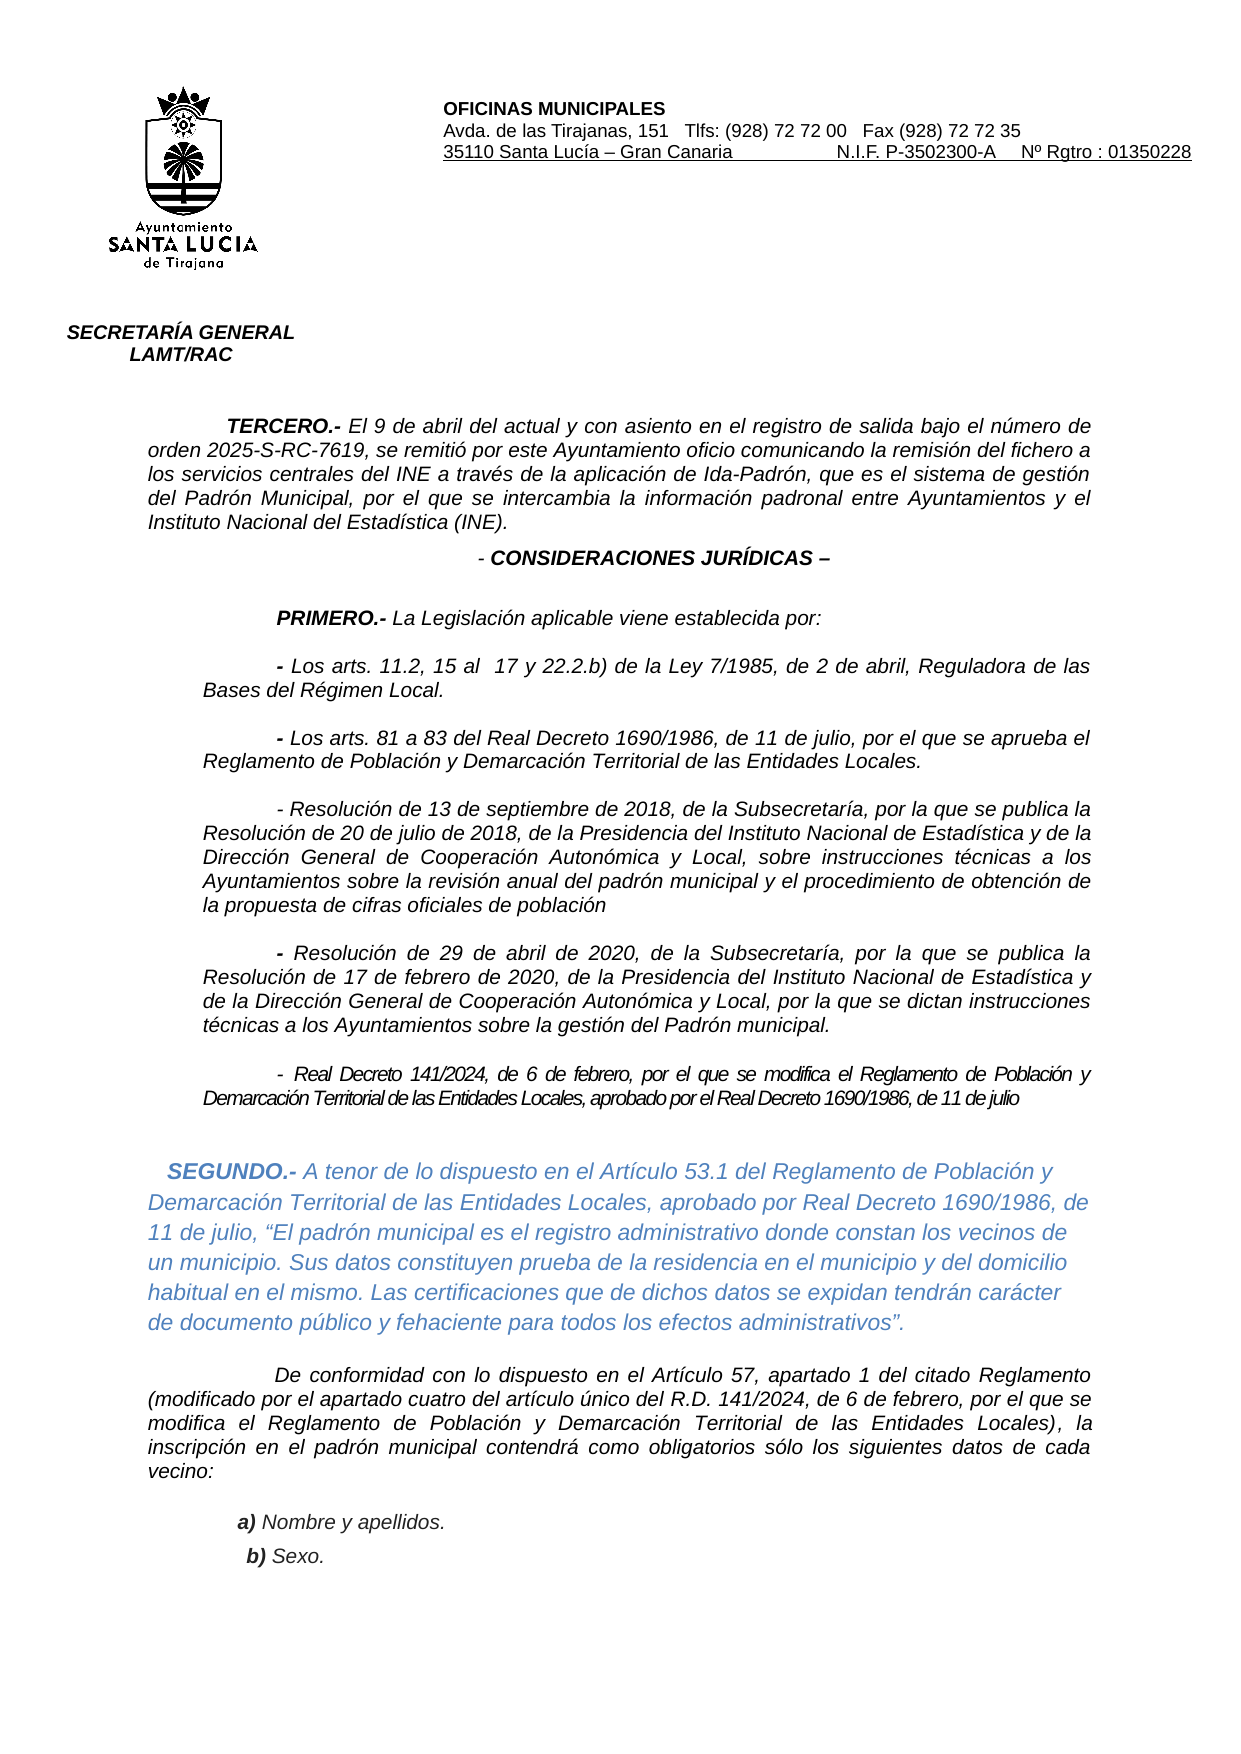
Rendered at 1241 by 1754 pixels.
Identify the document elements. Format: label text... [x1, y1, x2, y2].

text - Los arts. 11.2, 15 al 17 y 22.2.b) de la Ley 7/1985, de 2 de abril, Reguladora de las Bases del Régimen Local. [203, 653, 1092, 701]
subtitle SEGUNDO.- A tenor de lo dispuesto en el Artículo 53.1 del Reglamento de Población y Demarcación Territorial de las Entidades Locales, aprobado por Real Decreto 1690/1986, de 11 de julio, “El padrón municipal es el registro administrativo donde constan los vecinos de un municipio. Sus datos constituyen prueba de la residencia en el municipio y del domicilio habitual en el mismo. Las certificaciones que de dichos datos se expidan tendrán carácter de documento público y fehaciente para todos los efectos administrativos”. [148, 1158, 1092, 1336]
text - Resolución de 29 de abril de 2020, de la Subsecretaría, por la que se publica la Resolución de 17 de febrero de 2020, de la Presidencia del Instituto Nacional de Estadística y de la Dirección General de Cooperación Autonómica y Local, por la que se dictan instrucciones técnicas a los Ayuntamientos sobre la gestión del Padrón municipal. [203, 941, 1092, 1037]
text - Resolución de 13 de septiembre de 2018, de la Subsecretaría, por la que se publica la Resolución de 20 de julio de 2018, de la Presidencia del Instituto Nacional de Estadística y de la Dirección General de Cooperación Autonómica y Local, sobre instrucciones técnicas a los Ayuntamientos sobre la revisión anual del padrón municipal y el procedimiento de obtención de la propuesta de cifras oficiales de población [203, 797, 1092, 917]
text b) Sexo. [246, 1544, 1092, 1568]
text - Real Decreto 141/2024, de 6 de febrero, por el que se modifica el Reglamento de Población y Demarcación Territorial de las Entidades Locales, aprobado por el Real Decreto 1690/1986, de 11 de julio [203, 1062, 1092, 1110]
text TERCERO.- El 9 de abril del actual y con asiento en el registro de salida bajo el número de orden 2025-S-RC-7619, se remitió por este Ayuntamiento oficio comunicando la remisión del fichero a los servicios centrales del INE a través de la aplicación de Ida-Padrón, que es el sistema de gestión del Padrón Municipal, por el que se intercambia la información padronal entre Ayuntamientos y el Instituto Nacional del Estadística (INE). [148, 414, 1092, 534]
picture [80, 56, 286, 296]
text - Los arts. 81 a 83 del Real Decreto 1690/1986, de 11 de julio, por el que se aprueba el Reglamento de Población y Demarcación Territorial de las Entidades Locales. [203, 725, 1092, 773]
text De conformidad con lo dispuesto en el Artículo 57, apartado 1 del citado Reglamento (modificado por el apartado cuatro del artículo único del R.D. 141/2024, de 6 de febrero, por el que se modifica el Reglamento de Población y Demarcación Territorial de las Entidades Locales), la inscripción en el padrón municipal contendrá como obligatorios sólo los siguientes datos de cada vecino: [148, 1363, 1092, 1483]
text a) Nombre y apellidos. [185, 1509, 1092, 1533]
text - CONSIDERACIONES JURÍDICAS – [148, 546, 1092, 570]
text PRIMERO.- La Legislación aplicable viene establecida por: [203, 606, 1085, 629]
